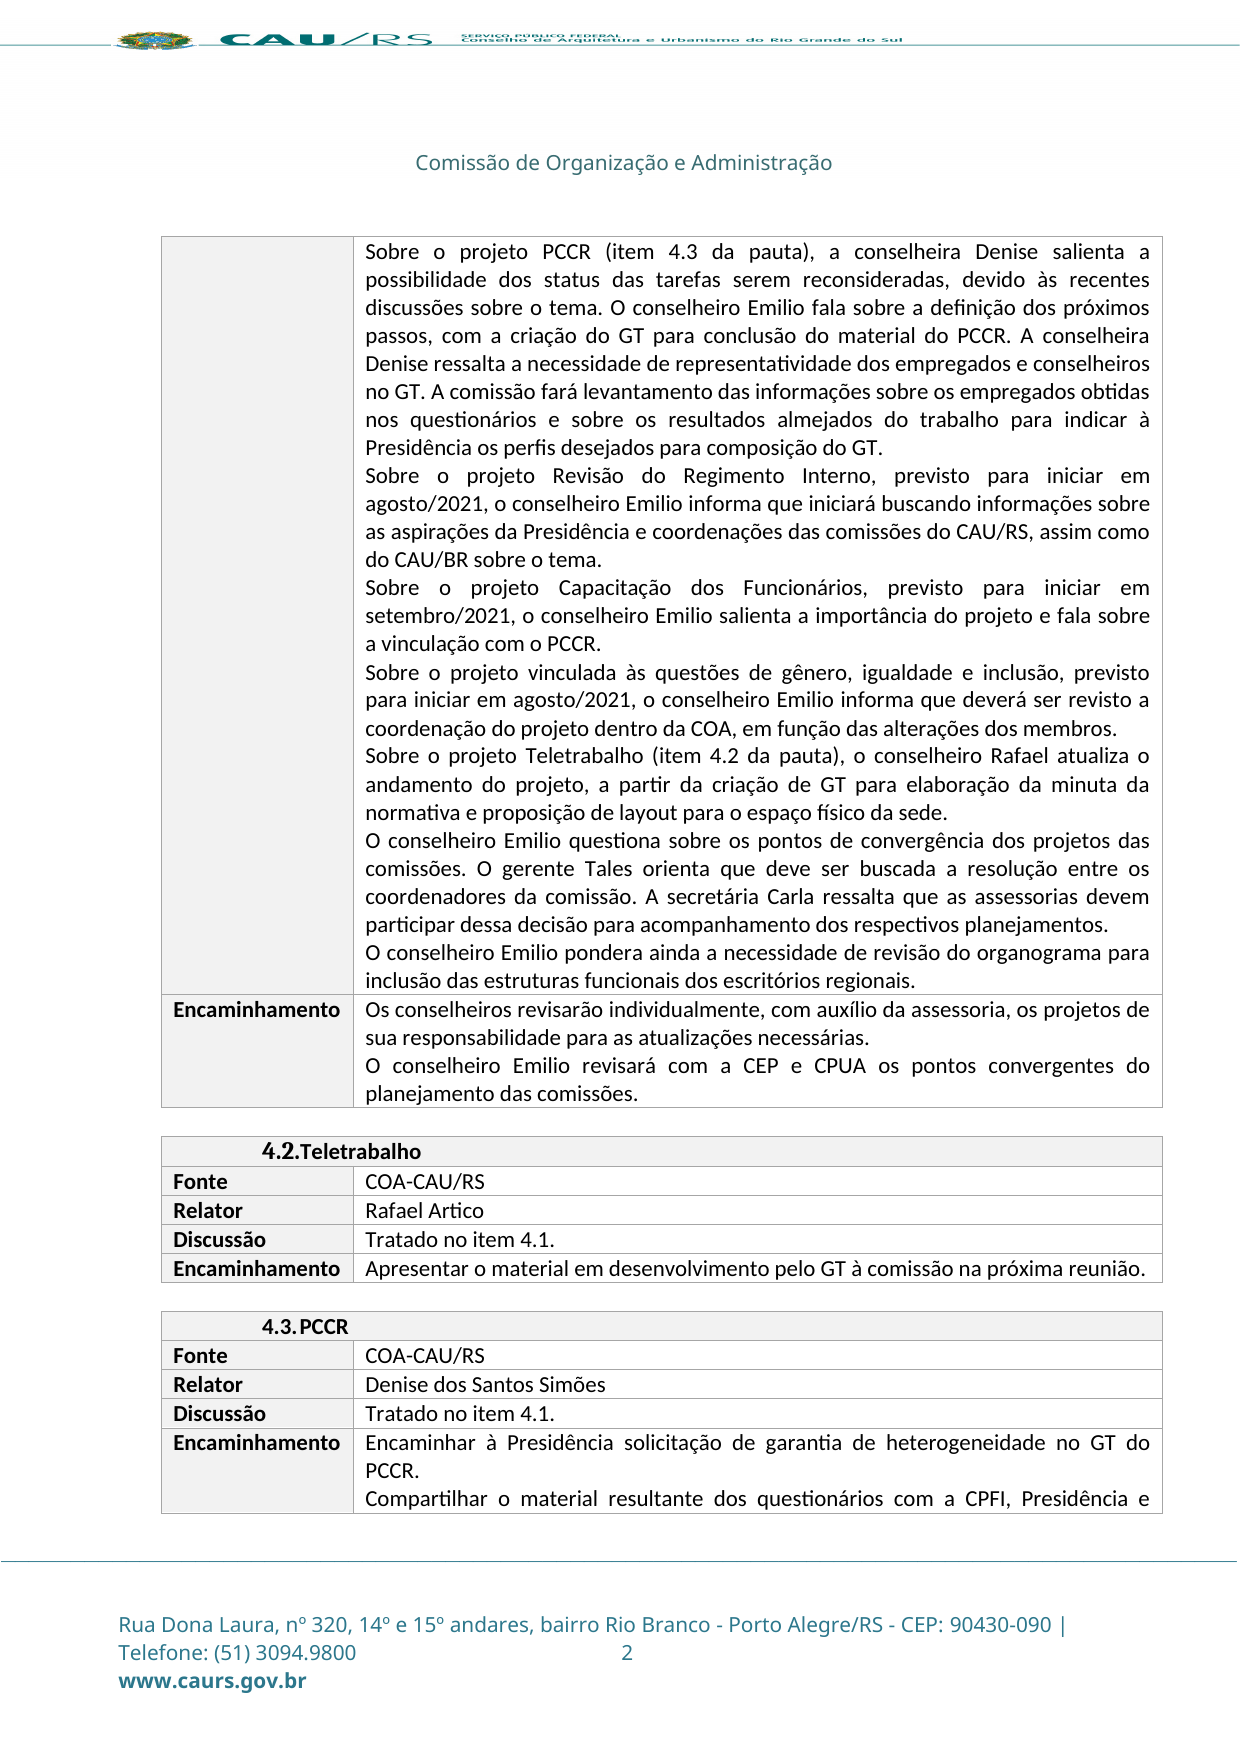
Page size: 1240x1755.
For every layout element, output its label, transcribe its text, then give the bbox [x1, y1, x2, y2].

table_cell Relator [162, 1196, 353, 1224]
table_cell Discussão [162, 1225, 353, 1253]
table_cell [162, 1283, 1163, 1311]
table_cell Encaminhar à Presidência solicitação de garantia de heterogeneidade no GT do PCCR. Compartilhar o material resultante dos questionários com a CPFI, Presidência e [354, 1429, 1162, 1512]
table_cell Sobre o projeto PCCR (item 4.3 da pauta), a conselheira Denise salienta a possibilidade dos status das tarefas serem reconsideradas, devido às recentes discussões sobre o tema. O conselheiro Emilio fala sobre a definição dos próximos passos, com a criação do GT para conclusão do material do PCCR. A conselheira Denise ressalta a necessidade de representatividade dos empregados e conselheiros no GT. A comissão fará levantamento das informações sobre os empregados obtidas nos questionários e sobre os resultados almejados do trabalho para indicar à Presidência os perfis desejados para composição do GT. Sobre o projeto Revisão do Regimento Interno, previsto para iniciar em agosto/2021, o conselheiro Emilio informa que iniciará buscando informações sobre as aspirações da Presidência e coordenações das comissões do CAU/RS, assim como do CAU/BR sobre o tema. Sobre o projeto Capacitação dos Funcionários, previsto para iniciar em setembro/2021, o conselheiro Emilio salienta a importância do projeto e fala sobre a vinculação com o PCCR. Sobre o projeto vinculada às questões de gênero, igualdade e inclusão, previsto para iniciar em agosto/2021, o conselheiro Emilio informa que deverá ser revisto a coordenação do projeto dentro da COA, em função das alterações dos membros. Sobre o projeto Teletrabalho (item 4.2 da pauta), o conselheiro Rafael atualiza o andamento do projeto, a partir da criação de GT para elaboração da minuta da normativa e proposição de layout para o espaço físico da sede. O conselheiro Emilio questiona sobre os pontos de convergência dos projetos das comissões. O gerente Tales orienta que deve ser buscada a resolução entre os coordenadores da comissão. A secretária Carla ressalta que as assessorias devem participar dessa decisão para acompanhamento dos respectivos planejamentos. O conselheiro Emilio pondera ainda a necessidade de revisão do organograma para inclusão das estruturas funcionais dos escritórios regionais. [354, 237, 1162, 994]
table_cell Relator [162, 1370, 353, 1398]
table_cell Fonte [162, 1341, 353, 1369]
table_cell COA-CAU/RS [354, 1341, 1162, 1369]
table_cell Tratado no item 4.1. [354, 1225, 1162, 1253]
table_cell Tratado no item 4.1. [354, 1399, 1162, 1427]
table_cell PCCR [162, 1312, 1162, 1340]
table_cell Apresentar o material em desenvolvimento pelo GT à comissão na próxima reunião. [354, 1254, 1162, 1282]
table_cell [162, 1108, 1163, 1136]
table_cell Encaminhamento [162, 1429, 353, 1512]
table_cell Encaminhamento [162, 995, 353, 1107]
table_cell [162, 237, 353, 994]
table_cell Discussão [162, 1399, 353, 1427]
table_cell Denise dos Santos Simões [354, 1370, 1162, 1398]
table_cell Rafael Artico [354, 1196, 1162, 1224]
table_cell Os conselheiros revisarão individualmente, com auxílio da assessoria, os projetos de sua responsabilidade para as atualizações necessárias. O conselheiro Emilio revisará com a CEP e CPUA os pontos convergentes do planejamento das comissões. [354, 995, 1162, 1107]
table_cell Fonte [162, 1167, 353, 1195]
table_cell Teletrabalho [162, 1137, 1162, 1166]
table_cell COA-CAU/RS [354, 1167, 1162, 1195]
table_cell Encaminhamento [162, 1254, 353, 1282]
